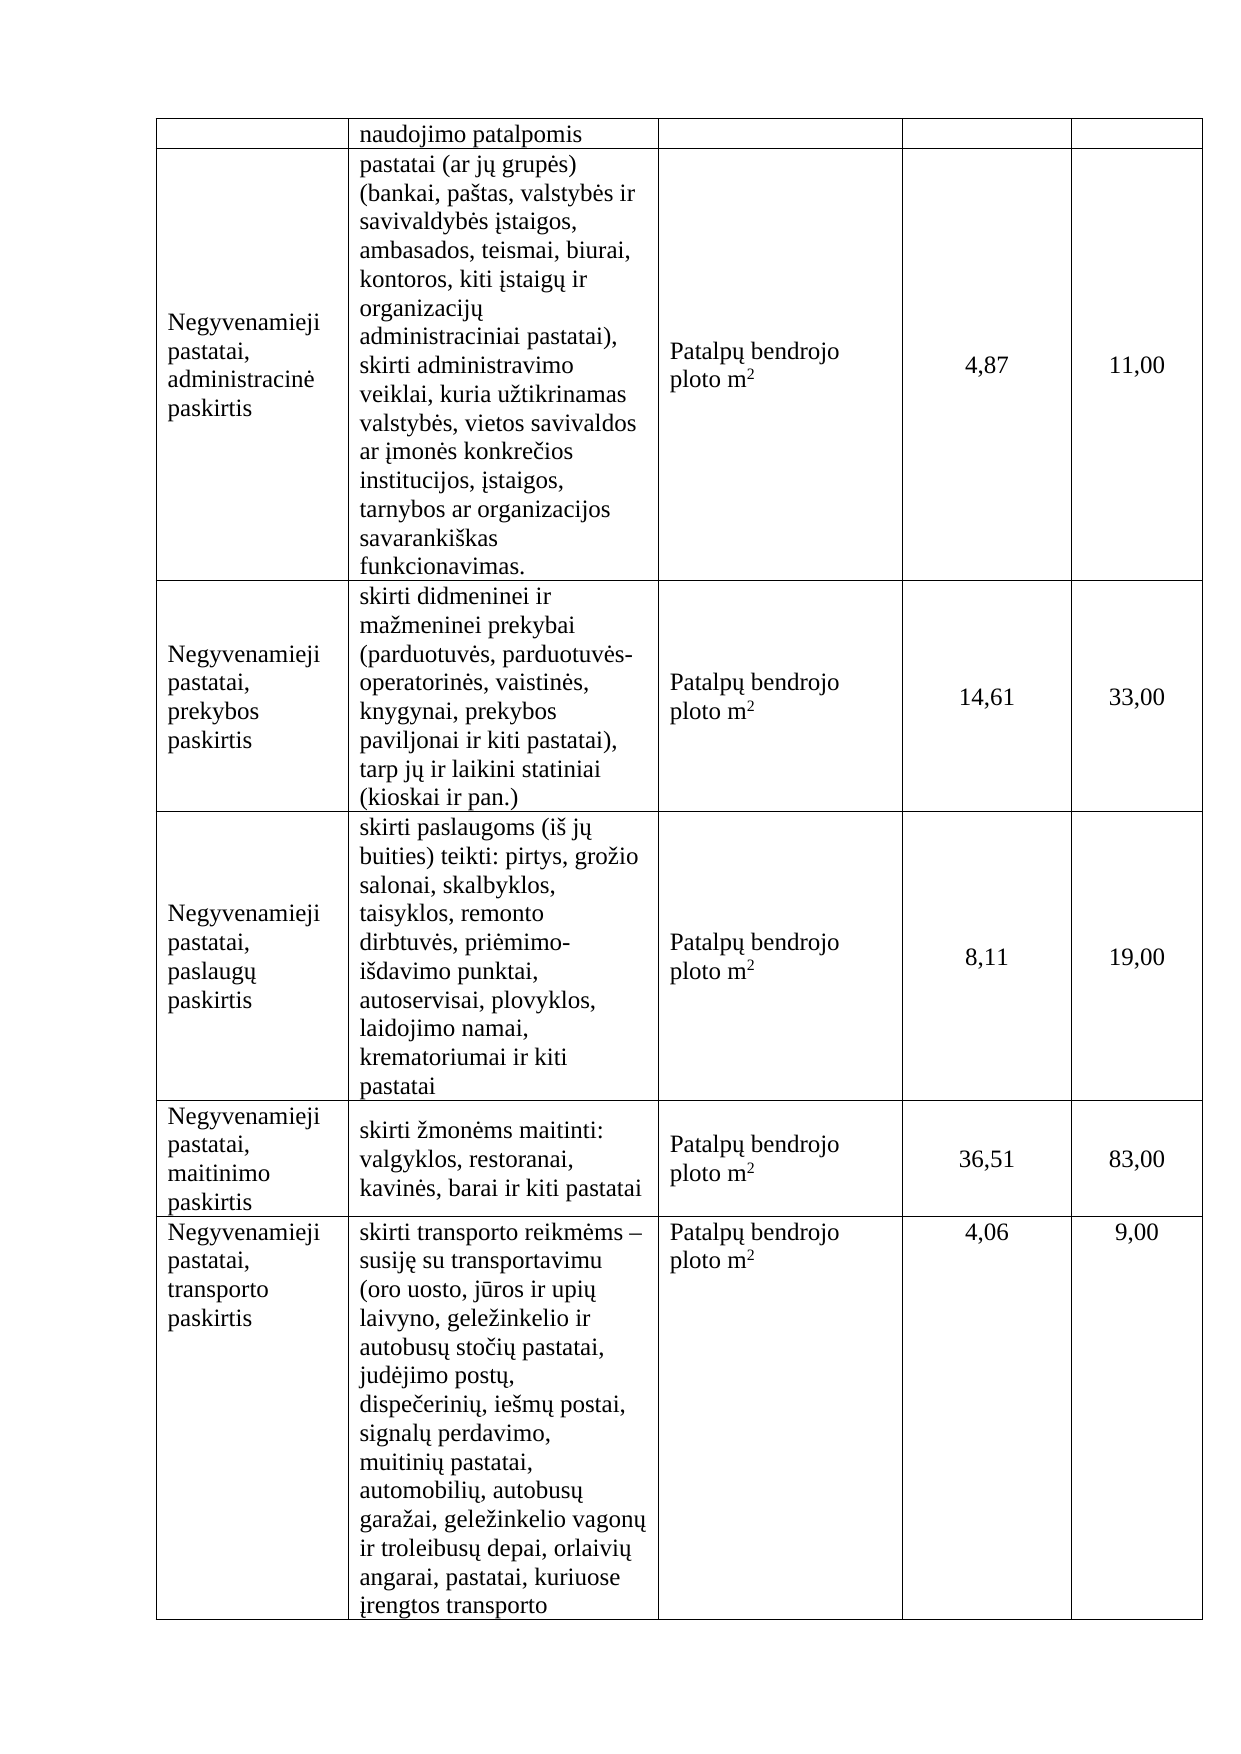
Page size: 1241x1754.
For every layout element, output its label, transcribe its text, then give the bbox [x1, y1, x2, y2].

table_cell Patalpų bendrojo ploto m2 [659, 1217, 902, 1619]
table_cell 9,00 [1072, 1217, 1202, 1619]
table_cell [659, 119, 902, 148]
table_cell [903, 119, 1071, 148]
table_cell Negyvenamieji pastatai, paslaugų paskirtis [157, 812, 348, 1100]
table_cell [157, 119, 348, 148]
table_cell Patalpų bendrojo ploto m2 [659, 149, 902, 580]
table_cell skirti paslaugoms (iš jų buities) teikti: pirtys, grožio salonai, skalbyklos, taisyklos, remonto dirbtuvės, priėmimo-išdavimo punktai, autoservisai, plovyklos, laidojimo namai, krematoriumai ir kiti pastatai [349, 812, 658, 1100]
table_cell skirti žmonėms maitinti: valgyklos, restoranai, kavinės, barai ir kiti pastatai [349, 1101, 658, 1216]
table_cell Negyvenamieji pastatai, transporto paskirtis [157, 1217, 348, 1619]
table_cell pastatai (ar jų grupės) (bankai, paštas, valstybės ir savivaldybės įstaigos, ambasados, teismai, biurai, kontoros, kiti įstaigų ir organizacijų administraciniai pastatai), skirti administravimo veiklai, kuria užtikrinamas valstybės, vietos savivaldos ar įmonės konkrečios institucijos, įstaigos, tarnybos ar organizacijos savarankiškas funkcionavimas. [349, 149, 658, 580]
table_cell Negyvenamieji pastatai, maitinimo paskirtis [157, 1101, 348, 1216]
table_cell 19,00 [1072, 812, 1202, 1100]
table_cell 8,11 [903, 812, 1071, 1100]
table_cell Patalpų bendrojo ploto m2 [659, 1101, 902, 1216]
table_cell Patalpų bendrojo ploto m2 [659, 581, 902, 811]
table_cell 14,61 [903, 581, 1071, 811]
table_cell 83,00 [1072, 1101, 1202, 1216]
table_cell naudojimo patalpomis [349, 119, 658, 148]
table_cell 4,06 [903, 1217, 1071, 1619]
table_cell skirti transporto reikmėms – susiję su transportavimu (oro uosto, jūros ir upių laivyno, geležinkelio ir autobusų stočių pastatai, judėjimo postų, dispečerinių, iešmų postai, signalų perdavimo, muitinių pastatai, automobilių, autobusų garažai, geležinkelio vagonų ir troleibusų depai, orlaivių angarai, pastatai, kuriuose įrengtos transporto [349, 1217, 658, 1619]
table_cell skirti didmeninei ir mažmeninei prekybai (parduotuvės, parduotuvės-operatorinės, vaistinės, knygynai, prekybos paviljonai ir kiti pastatai), tarp jų ir laikini statiniai (kioskai ir pan.) [349, 581, 658, 811]
table_cell 36,51 [903, 1101, 1071, 1216]
table_cell Patalpų bendrojo ploto m2 [659, 812, 902, 1100]
table_cell Negyvenamieji pastatai, administracinė paskirtis [157, 149, 348, 580]
table_cell Negyvenamieji pastatai, prekybos paskirtis [157, 581, 348, 811]
table_cell 11,00 [1072, 149, 1202, 580]
table_cell 4,87 [903, 149, 1071, 580]
table_cell [1072, 119, 1202, 148]
table_cell 33,00 [1072, 581, 1202, 811]
